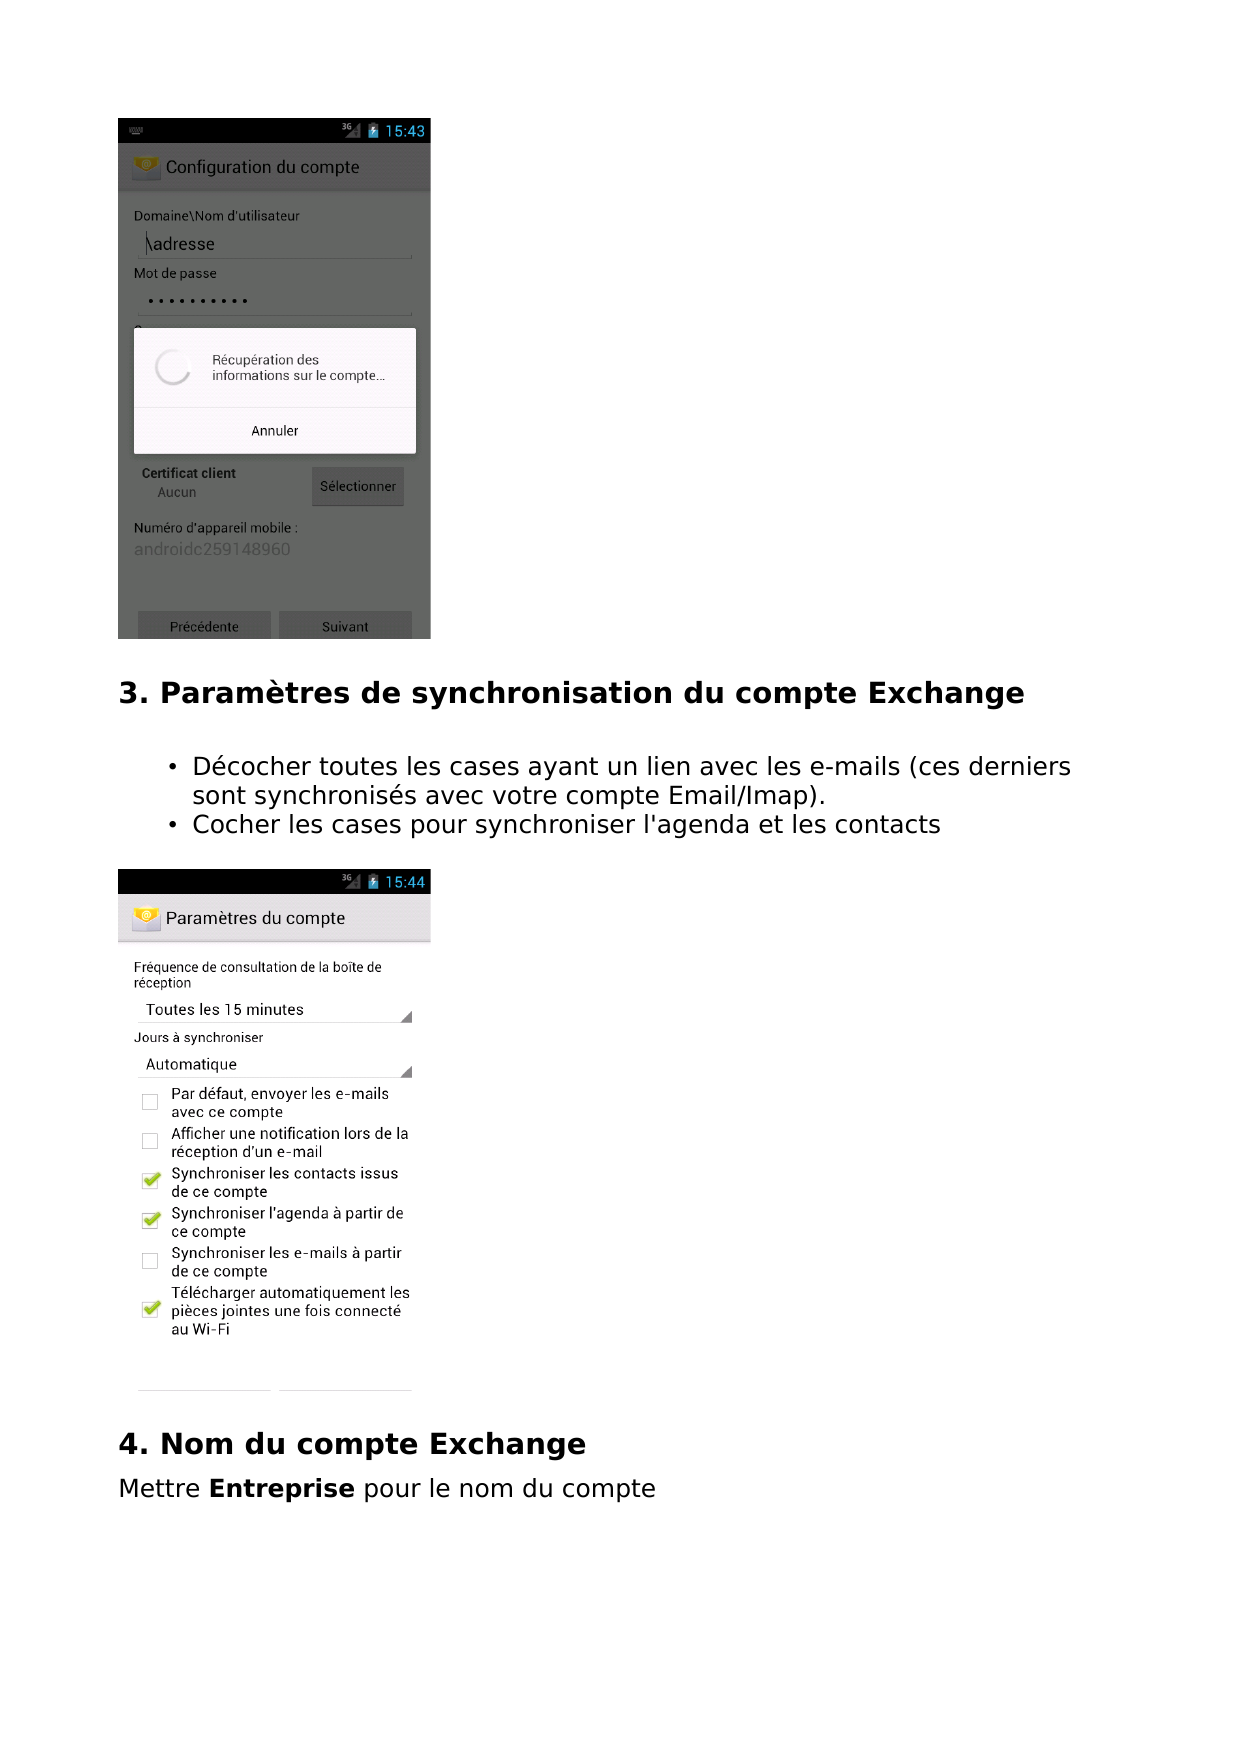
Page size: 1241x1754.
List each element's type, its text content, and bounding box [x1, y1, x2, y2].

picture [118, 118, 431, 639]
subtitle 3. Paramètres de synchronisation du compte Exchange [118, 676, 1122, 710]
list Cocher les cases pour synchroniser l'agenda et les contacts [177, 811, 1122, 840]
picture [118, 869, 431, 1391]
text Mettre Entreprise pour le nom du compte [118, 1474, 1122, 1503]
list Décocher toutes les cases ayant un lien avec les e-mails (ces derniers sont synchronisés avec votre compte Email/Imap). [177, 752, 1122, 811]
subtitle 4. Nom du compte Exchange [118, 1428, 1122, 1462]
